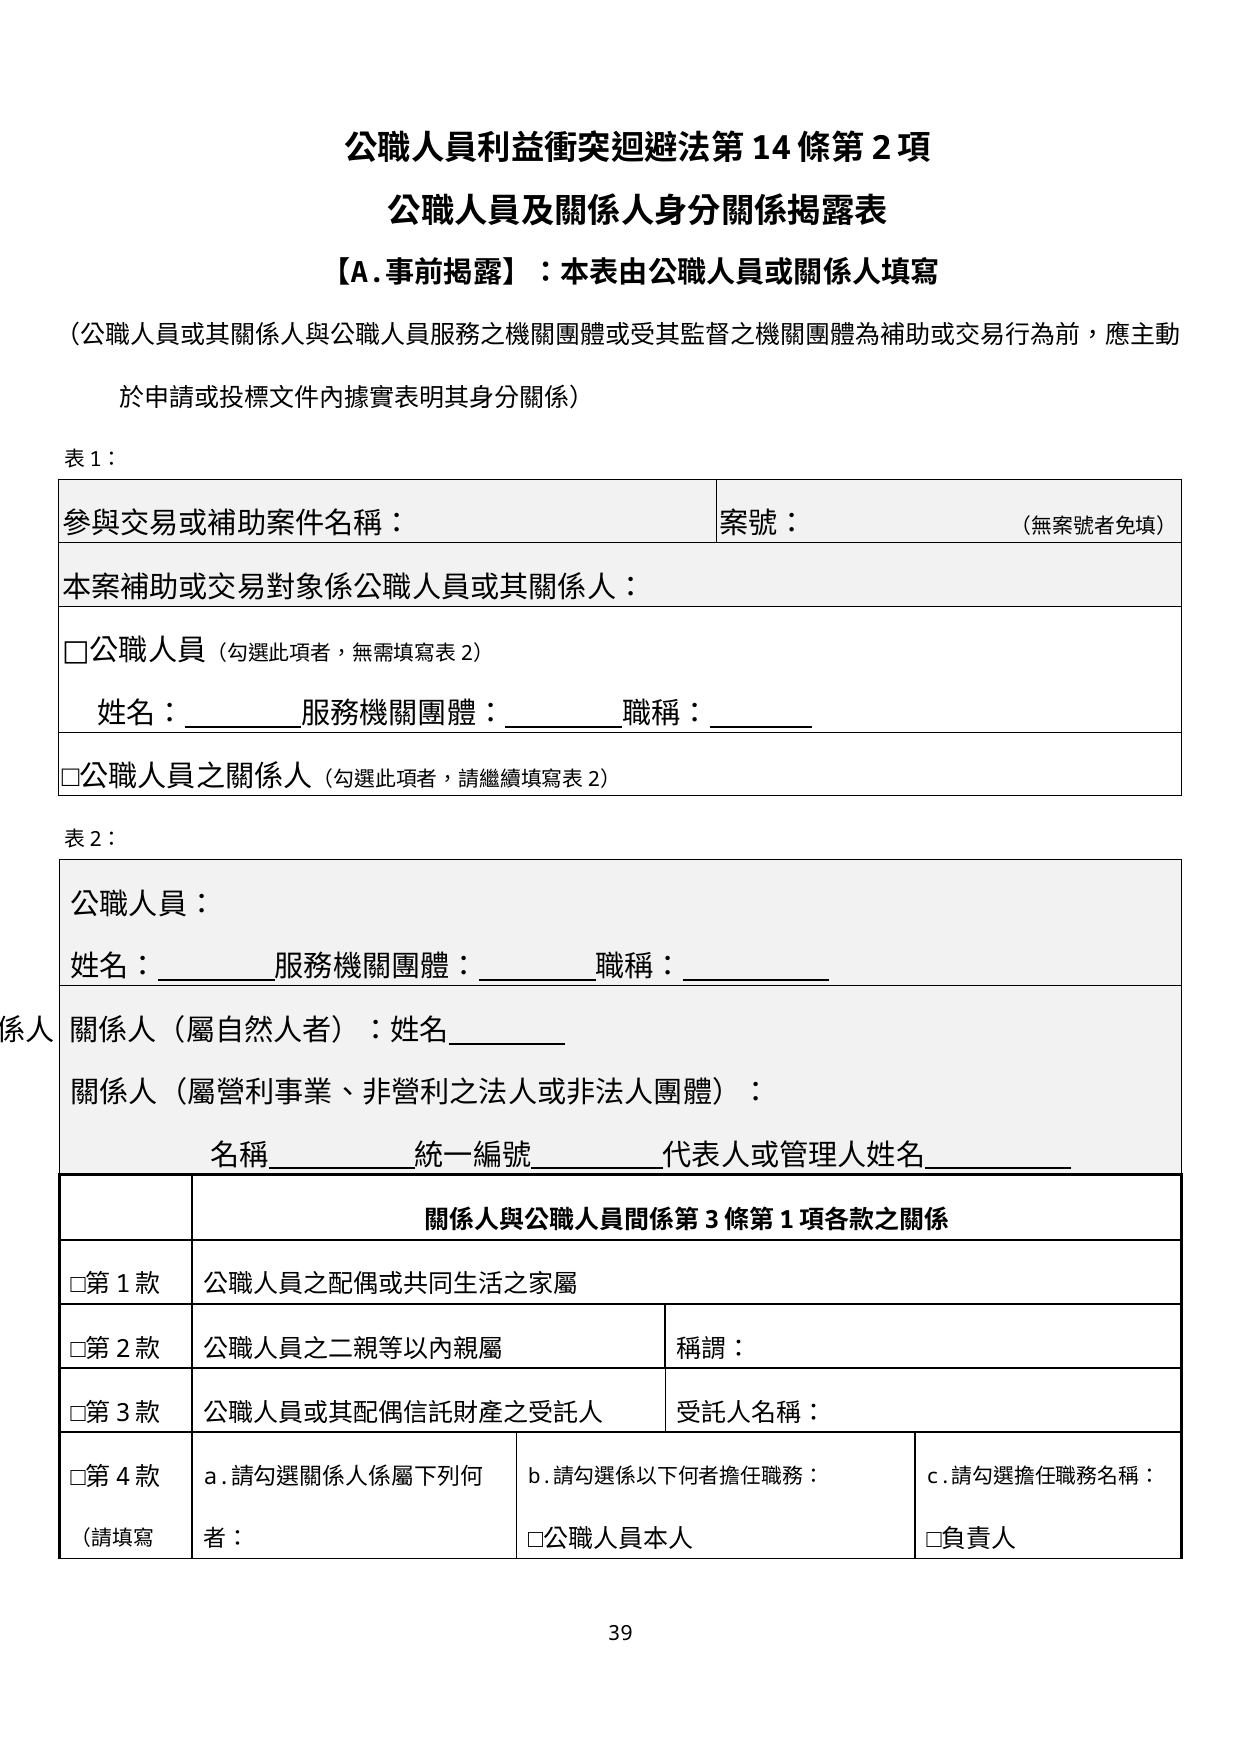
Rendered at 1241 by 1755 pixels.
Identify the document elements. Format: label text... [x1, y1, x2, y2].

text 表2： [27, 796, 1110, 859]
table_header 公職人員： 姓名： 服務機關團體： 職稱： [60, 860, 1181, 985]
table_header 案號： （無案號者免填） [717, 480, 1181, 542]
table_cell c.請勾選擔任職務名稱： □負責人 [916, 1433, 1180, 1558]
table_cell 公職人員之配偶或共同生活之家屬 [193, 1241, 1180, 1303]
table_cell □公職人員（勾選此項者，無需填寫表2） 姓名： 服務機關團體： 職稱： [59, 607, 1181, 732]
text 【A.事前揭露】：本表由公職人員或關係人填寫 [27, 228, 1234, 291]
table_cell 關係人與公職人員間係第3條第1項各款之關係 [193, 1176, 1180, 1239]
table_cell 公職人員或其配偶信託財產之受託人 [193, 1369, 665, 1431]
table_cell 公職人員之二親等以內親屬 [193, 1305, 664, 1367]
table_header 參與交易或補助案件名稱： [59, 480, 716, 542]
table_cell □第4款 （請填寫 [61, 1433, 191, 1558]
table_cell 受託人名稱： [666, 1369, 1180, 1431]
table_cell □第2款 [61, 1305, 191, 1367]
table_cell □第3款 [61, 1369, 191, 1431]
text 表1： [27, 416, 1189, 478]
text 公職人員利益衝突迴避法第14條第2項 [27, 103, 1240, 166]
table_cell [61, 1176, 191, 1239]
table_cell b.請勾選係以下何者擔任職務： □公職人員本人 [517, 1433, 914, 1558]
text 公職人員及關係人身分關係揭露表 [27, 166, 1240, 228]
table_cell 關係人 關係人（屬自然人者）：姓名 關係人（屬營利事業、非營利之法人或非法人團體）： 名稱 統一編號 代表人或管理人姓名 [60, 986, 1181, 1173]
table_cell 稱謂： [666, 1305, 1180, 1367]
table_cell □第1款 [61, 1241, 191, 1303]
table_cell □公職人員之關係人（勾選此項者，請繼續填寫表2） [59, 733, 1181, 795]
table_cell a.請勾選關係人係屬下列何者： [193, 1433, 516, 1558]
text （公職人員或其關係人與公職人員服務之機關團體或受其監督之機關團體為補助或交易行為前，應主動於申請或投標文件內據實表明其身分關係） [55, 291, 1184, 416]
table_cell 本案補助或交易對象係公職人員或其關係人： [59, 543, 1181, 606]
